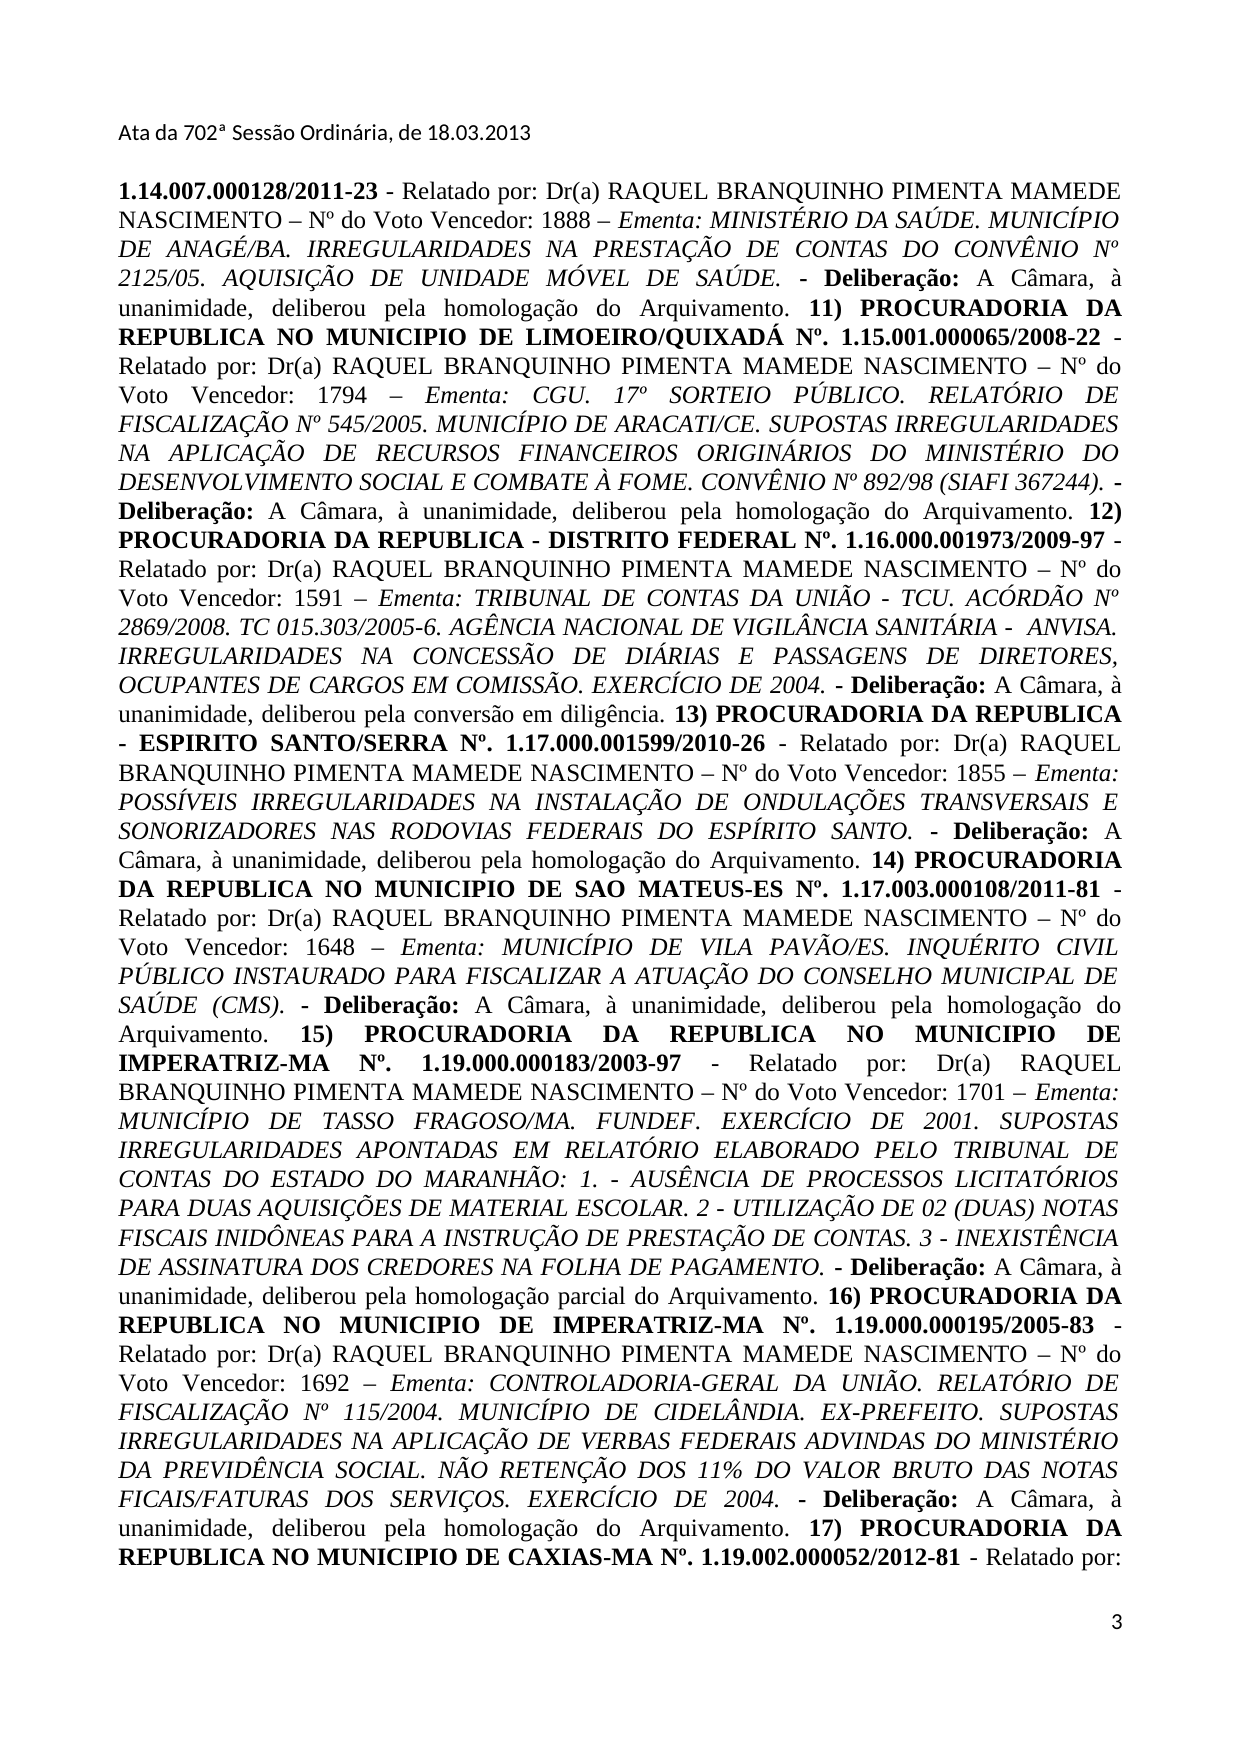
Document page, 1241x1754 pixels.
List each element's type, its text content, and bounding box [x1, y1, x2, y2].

text 1.14.007.000128/2011-23 - Relatado por: Dr(a) RAQUEL BRANQUINHO PIMENTA MAMEDE NASCIMENTO – Nº do Voto Vencedor: 1888 – Ementa: MINISTÉRIO DA SAÚDE. MUNICÍPIO DE ANAGÉ/BA. IRREGULARIDADES NA PRESTAÇÃO DE CONTAS DO CONVÊNIO Nº 2125/05. AQUISIÇÃO DE UNIDADE MÓVEL DE SAÚDE. - Deliberação: A Câmara, à unanimidade, deliberou pela homologação do Arquivamento. 11) PROCURADORIA DA REPUBLICA NO MUNICIPIO DE LIMOEIRO/QUIXADÁ Nº. 1.15.001.000065/2008-22 - Relatado por: Dr(a) RAQUEL BRANQUINHO PIMENTA MAMEDE NASCIMENTO – Nº do Voto Vencedor: 1794 – Ementa: CGU. 17º SORTEIO PÚBLICO. RELATÓRIO DE FISCALIZAÇÃO Nº 545/2005. MUNICÍPIO DE ARACATI/CE. SUPOSTAS IRREGULARIDADES NA APLICAÇÃO DE RECURSOS FINANCEIROS ORIGINÁRIOS DO MINISTÉRIO DO DESENVOLVIMENTO SOCIAL E COMBATE À FOME. CONVÊNIO Nº 892/98 (SIAFI 367244). - Deliberação: A Câmara, à unanimidade, deliberou pela homologação do Arquivamento. 12) PROCURADORIA DA REPUBLICA - DISTRITO FEDERAL Nº. 1.16.000.001973/2009-97 - Relatado por: Dr(a) RAQUEL BRANQUINHO PIMENTA MAMEDE NASCIMENTO – Nº do Voto Vencedor: 1591 – Ementa: TRIBUNAL DE CONTAS DA UNIÃO - TCU. ACÓRDÃO Nº 2869/2008. TC 015.303/2005-6. AGÊNCIA NACIONAL DE VIGILÂNCIA SANITÁRIA -  ANVISA. IRREGULARIDADES NA CONCESSÃO DE DIÁRIAS E PASSAGENS DE DIRETORES, OCUPANTES DE CARGOS EM COMISSÃO. EXERCÍCIO DE 2004. - Deliberação: A Câmara, à unanimidade, deliberou pela conversão em diligência. 13) PROCURADORIA DA REPUBLICA - ESPIRITO SANTO/SERRA Nº. 1.17.000.001599/2010-26 - Relatado por: Dr(a) RAQUEL BRANQUINHO PIMENTA MAMEDE NASCIMENTO – Nº do Voto Vencedor: 1855 – Ementa: POSSÍVEIS IRREGULARIDADES NA INSTALAÇÃO DE ONDULAÇÕES TRANSVERSAIS E SONORIZADORES NAS RODOVIAS FEDERAIS DO ESPÍRITO SANTO. - Deliberação: A Câmara, à unanimidade, deliberou pela homologação do Arquivamento. 14) PROCURADORIA DA REPUBLICA NO MUNICIPIO DE SAO MATEUS-ES Nº. 1.17.003.000108/2011-81 - Relatado por: Dr(a) RAQUEL BRANQUINHO PIMENTA MAMEDE NASCIMENTO – Nº do Voto Vencedor: 1648 – Ementa: MUNICÍPIO DE VILA PAVÃO/ES. INQUÉRITO CIVIL PÚBLICO INSTAURADO PARA FISCALIZAR A ATUAÇÃO DO CONSELHO MUNICIPAL DE SAÚDE (CMS). - Deliberação: A Câmara, à unanimidade, deliberou pela homologação do Arquivamento. 15) PROCURADORIA DA REPUBLICA NO MUNICIPIO DE IMPERATRIZ-MA Nº. 1.19.000.000183/2003-97 - Relatado por: Dr(a) RAQUEL BRANQUINHO PIMENTA MAMEDE NASCIMENTO – Nº do Voto Vencedor: 1701 – Ementa: MUNICÍPIO DE TASSO FRAGOSO/MA. FUNDEF. EXERCÍCIO DE 2001. SUPOSTAS IRREGULARIDADES APONTADAS EM RELATÓRIO ELABORADO PELO TRIBUNAL DE CONTAS DO ESTADO DO MARANHÃO: 1. - AUSÊNCIA DE PROCESSOS LICITATÓRIOS PARA DUAS AQUISIÇÕES DE MATERIAL ESCOLAR. 2 - UTILIZAÇÃO DE 02 (DUAS) NOTAS FISCAIS INIDÔNEAS PARA A INSTRUÇÃO DE PRESTAÇÃO DE CONTAS. 3 - INEXISTÊNCIA DE ASSINATURA DOS CREDORES NA FOLHA DE PAGAMENTO. - Deliberação: A Câmara, à unanimidade, deliberou pela homologação parcial do Arquivamento. 16) PROCURADORIA DA REPUBLICA NO MUNICIPIO DE IMPERATRIZ-MA Nº. 1.19.000.000195/2005-83 - Relatado por: Dr(a) RAQUEL BRANQUINHO PIMENTA MAMEDE NASCIMENTO – Nº do Voto Vencedor: 1692 – Ementa: CONTROLADORIA-GERAL DA UNIÃO. RELATÓRIO DE FISCALIZAÇÃO Nº 115/2004. MUNICÍPIO DE CIDELÂNDIA. EX-PREFEITO. SUPOSTAS IRREGULARIDADES NA APLICAÇÃO DE VERBAS FEDERAIS ADVINDAS DO MINISTÉRIO DA PREVIDÊNCIA SOCIAL. NÃO RETENÇÃO DOS 11% DO VALOR BRUTO DAS NOTAS FICAIS/FATURAS DOS SERVIÇOS. EXERCÍCIO DE 2004. - Deliberação: A Câmara, à unanimidade, deliberou pela homologação do Arquivamento. 17) PROCURADORIA DA REPUBLICA NO MUNICIPIO DE CAXIAS-MA Nº. 1.19.002.000052/2012-81 - Relatado por: [118, 176, 1122, 1571]
